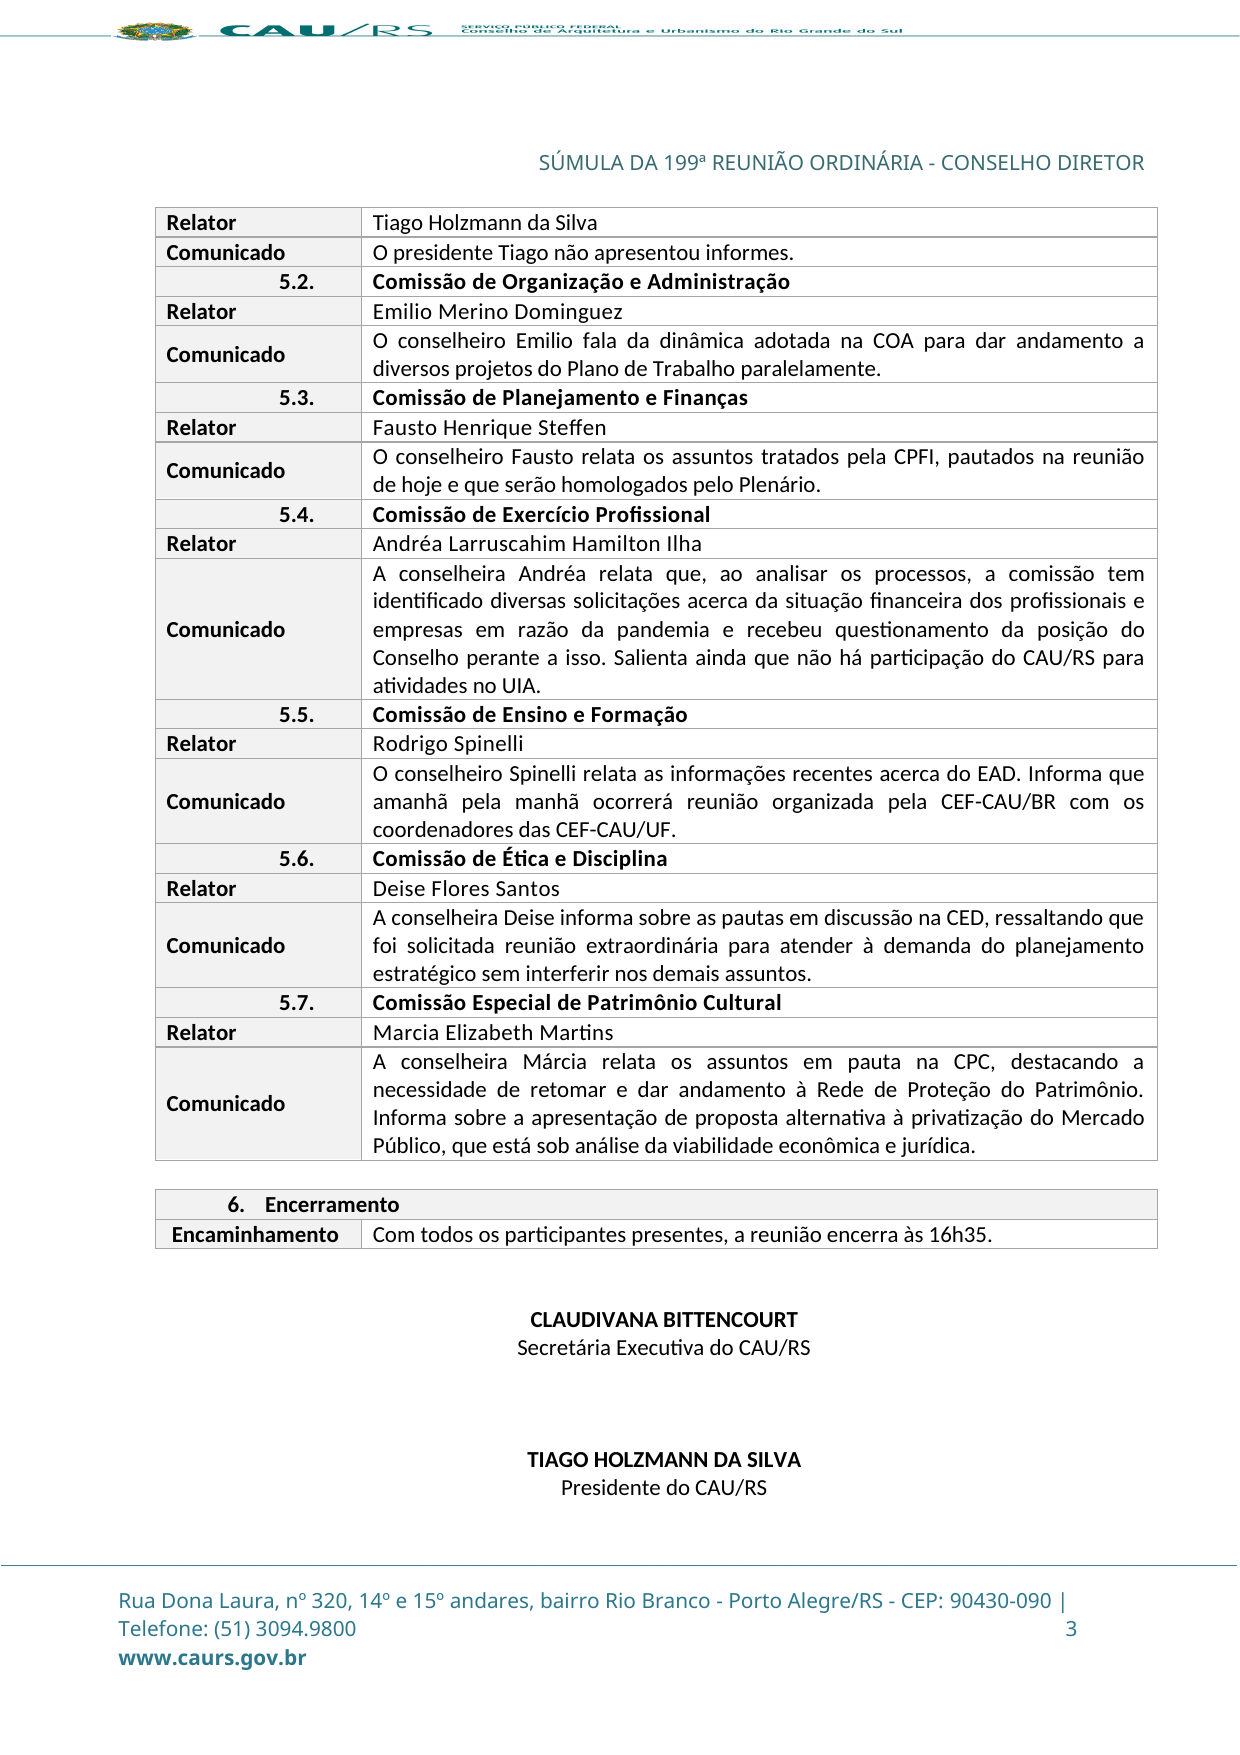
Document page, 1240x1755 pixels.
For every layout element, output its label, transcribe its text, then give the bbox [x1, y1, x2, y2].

table_cell Relator [156, 208, 361, 236]
text CLAUDIVANA BITTENCOURT [177, 1305, 1151, 1333]
table_cell Comunicado [156, 238, 361, 266]
table_cell Relator [156, 874, 361, 902]
table_cell Comunicado [156, 326, 361, 382]
table_cell Relator [156, 1018, 361, 1046]
table_cell Relator [156, 529, 361, 558]
table_cell Relator [156, 297, 361, 325]
table_cell Marcia Elizabeth Martins [362, 1018, 1157, 1046]
table_cell A conselheira Márcia relata os assuntos em pauta na CPC, destacando a necessidade de retomar e dar andamento à Rede de Proteção do Patrimônio. Informa sobre a apresentação de proposta alternativa à privatização do Mercado Público, que está sob análise da viabilidade econômica e jurídica. [362, 1048, 1157, 1159]
table_cell Comunicado [156, 903, 361, 987]
table_cell [156, 267, 361, 296]
table_cell Andréa Larruscahim Hamilton Ilha [362, 529, 1157, 558]
table_cell Encerramento [156, 1190, 1157, 1219]
table_cell O conselheiro Spinelli relata as informações recentes acerca do EAD. Informa que amanhã pela manhã ocorrerá reunião organizada pela CEF-CAU/BR com os coordenadores das CEF-CAU/UF. [362, 759, 1157, 843]
table_cell Comissão de Ensino e Formação [362, 700, 1157, 728]
table_cell Comissão de Exercício Profissional [362, 500, 1157, 528]
table_cell Comissão Especial de Patrimônio Cultural [362, 988, 1157, 1017]
text Presidente do CAU/RS [177, 1473, 1151, 1502]
table_cell Comunicado [156, 559, 361, 699]
text TIAGO HOLZMANN DA SILVA [177, 1446, 1151, 1473]
table_cell A conselheira Andréa relata que, ao analisar os processos, a comissão tem identificado diversas solicitações acerca da situação financeira dos profissionais e empresas em razão da pandemia e recebeu questionamento da posição do Conselho perante a isso. Salienta ainda que não há participação do CAU/RS para atividades no UIA. [362, 559, 1157, 699]
table_cell Com todos os participantes presentes, a reunião encerra às 16h35. [362, 1220, 1157, 1248]
table_cell Relator [156, 729, 361, 758]
table_cell Comunicado [156, 1048, 361, 1159]
table_cell Deise Flores Santos [362, 874, 1157, 902]
table_cell [156, 844, 361, 873]
table_cell A conselheira Deise informa sobre as pautas em discussão na CED, ressaltando que foi solicitada reunião extraordinária para atender à demanda do planejamento estratégico sem interferir nos demais assuntos. [362, 903, 1157, 987]
table_cell Rodrigo Spinelli [362, 729, 1157, 758]
table_cell O conselheiro Emilio fala da dinâmica adotada na COA para dar andamento a diversos projetos do Plano de Trabalho paralelamente. [362, 326, 1157, 382]
table_cell [155, 1161, 361, 1189]
table_cell Comissão de Ética e Disciplina [362, 844, 1157, 873]
table_cell [156, 700, 361, 728]
table_cell Comissão de Organização e Administração [362, 267, 1157, 296]
table_cell Emilio Merino Dominguez [362, 297, 1157, 325]
table_cell [156, 500, 361, 528]
table_cell Comunicado [156, 759, 361, 843]
table_cell Fausto Henrique Steffen [362, 413, 1157, 441]
text Secretária Executiva do CAU/RS [177, 1333, 1151, 1361]
table_cell [361, 1161, 1157, 1189]
table_cell Tiago Holzmann da Silva [362, 208, 1157, 236]
table_cell Comissão de Planejamento e Finanças [362, 383, 1157, 412]
table_cell O presidente Tiago não apresentou informes. [362, 238, 1157, 266]
table_cell [156, 988, 361, 1017]
table_cell Comunicado [156, 443, 361, 498]
table_cell O conselheiro Fausto relata os assuntos tratados pela CPFI, pautados na reunião de hoje e que serão homologados pelo Plenário. [362, 443, 1157, 498]
table_cell [156, 383, 361, 412]
table_cell Encaminhamento [156, 1220, 361, 1248]
table_cell Relator [156, 413, 361, 441]
